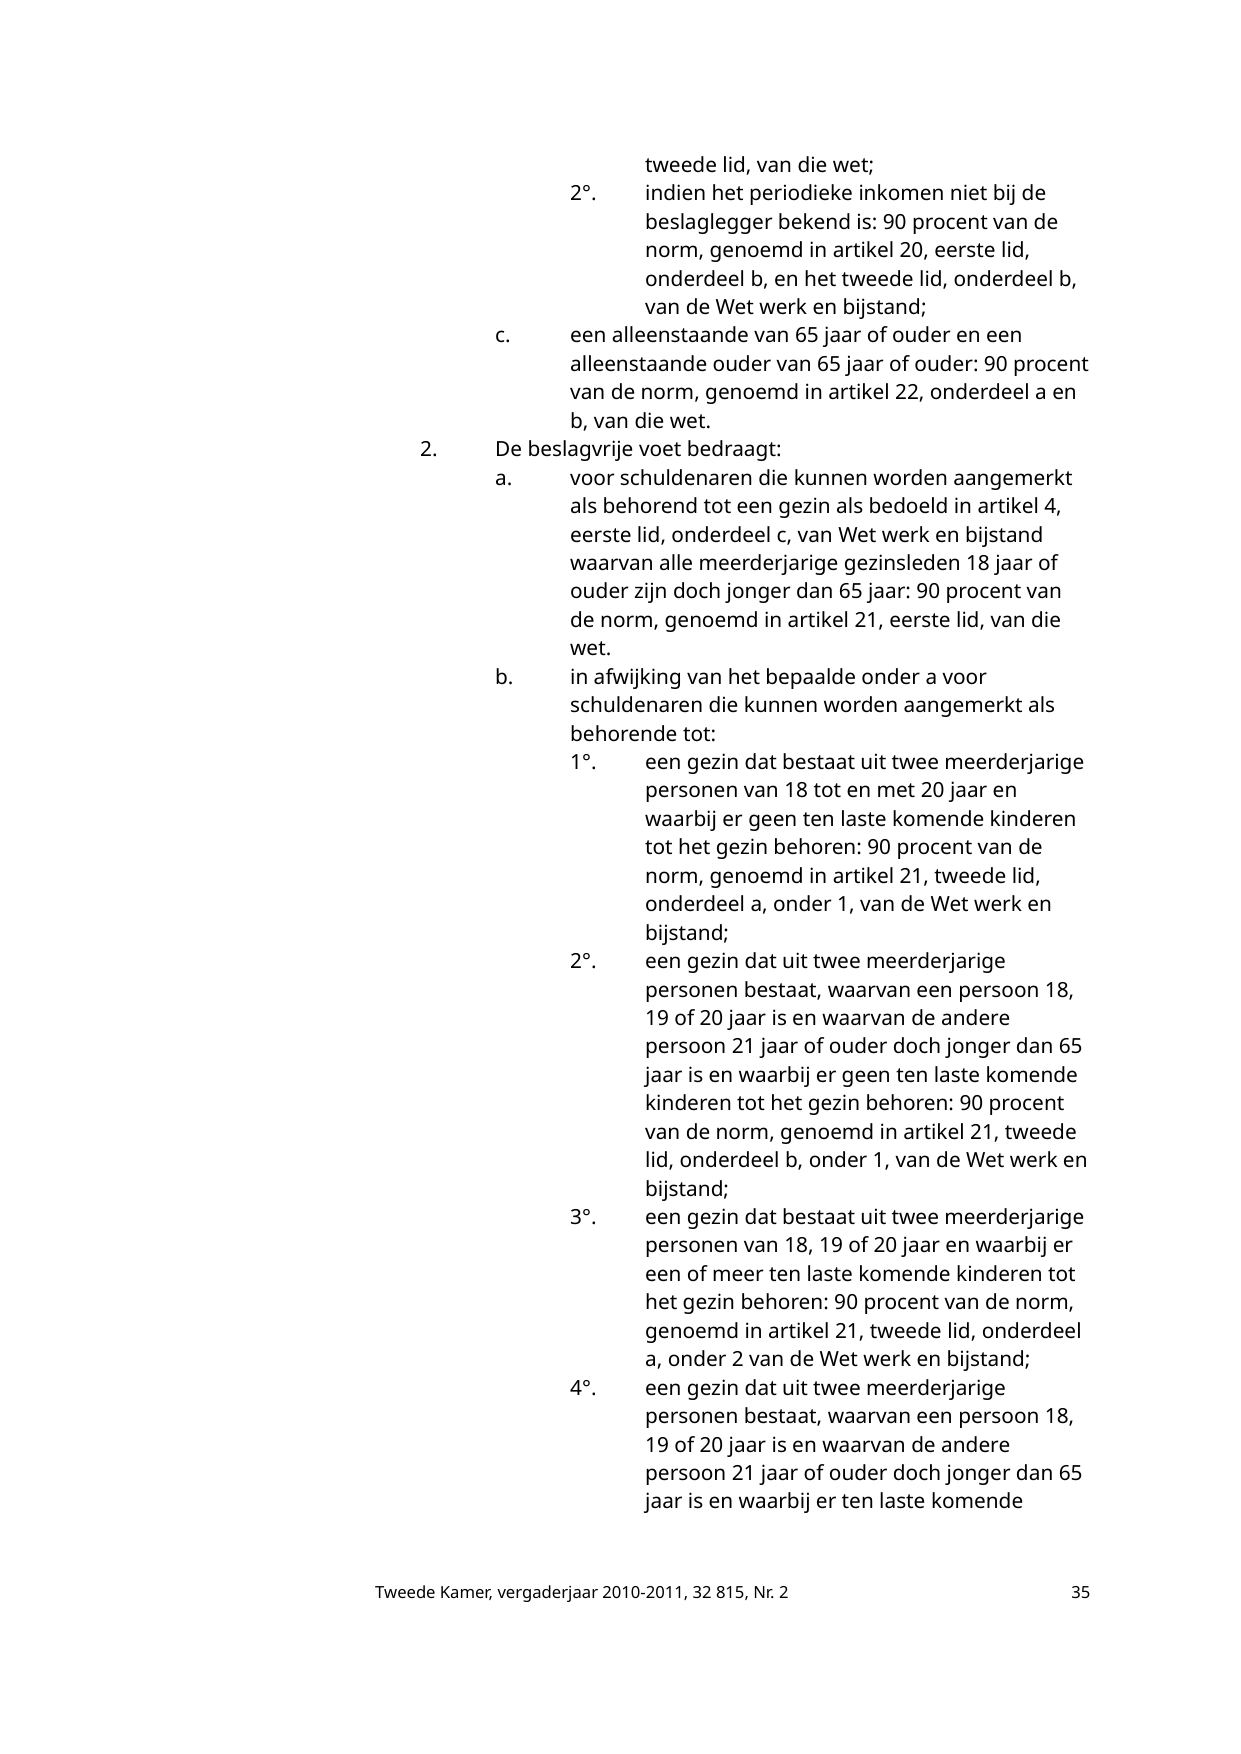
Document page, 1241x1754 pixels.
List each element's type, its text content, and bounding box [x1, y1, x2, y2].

list een gezin dat uit twee meerderjarige personen bestaat, waarvan een persoon 18, 19 of 20 jaar is en waarvan de andere persoon 21 jaar of ouder doch jonger dan 65 jaar is en waarbij er geen ten laste komende kinderen tot het gezin behoren: 90 procent van de norm, genoemd in artikel 21, tweede lid, onderdeel b, onder 1, van de Wet werk en bijstand; [570, 946, 1090, 1202]
list tweede lid, van die wet; [570, 150, 1090, 178]
list een alleenstaande van 65 jaar of ouder en een alleenstaande ouder van 65 jaar of ouder: 90 procent van de norm, genoemd in artikel 22, onderdeel a en b, van die wet. [495, 321, 1090, 434]
list een gezin dat uit twee meerderjarige personen bestaat, waarvan een persoon 18, 19 of 20 jaar is en waarvan de andere persoon 21 jaar of ouder doch jonger dan 65 jaar is en waarbij er ten laste komende [570, 1373, 1090, 1515]
list een gezin dat bestaat uit twee meerderjarige personen van 18, 19 of 20 jaar en waarbij er een of meer ten laste komende kinderen tot het gezin behoren: 90 procent van de norm, genoemd in artikel 21, tweede lid, onderdeel a, onder 2 van de Wet werk en bijstand; [570, 1202, 1090, 1373]
list De beslagvrije voet bedraagt: [420, 434, 1090, 463]
list een gezin dat bestaat uit twee meerderjarige personen van 18 tot en met 20 jaar en waarbij er geen ten laste komende kinderen tot het gezin behoren: 90 procent van de norm, genoemd in artikel 21, tweede lid, onderdeel a, onder 1, van de Wet werk en bijstand; [570, 747, 1090, 946]
list voor schuldenaren die kunnen worden aangemerkt als behorend tot een gezin als bedoeld in artikel 4, eerste lid, onderdeel c, van Wet werk en bijstand waarvan alle meerderjarige gezinsleden 18 jaar of ouder zijn doch jonger dan 65 jaar: 90 procent van de norm, genoemd in artikel 21, eerste lid, van die wet. [495, 463, 1090, 662]
list in afwijking van het bepaalde onder a voor schuldenaren die kunnen worden aangemerkt als behorende tot: [495, 662, 1090, 747]
list indien het periodieke inkomen niet bij de beslaglegger bekend is: 90 procent van de norm, genoemd in artikel 20, eerste lid, onderdeel b, en het tweede lid, onderdeel b, van de Wet werk en bijstand; [570, 178, 1090, 321]
